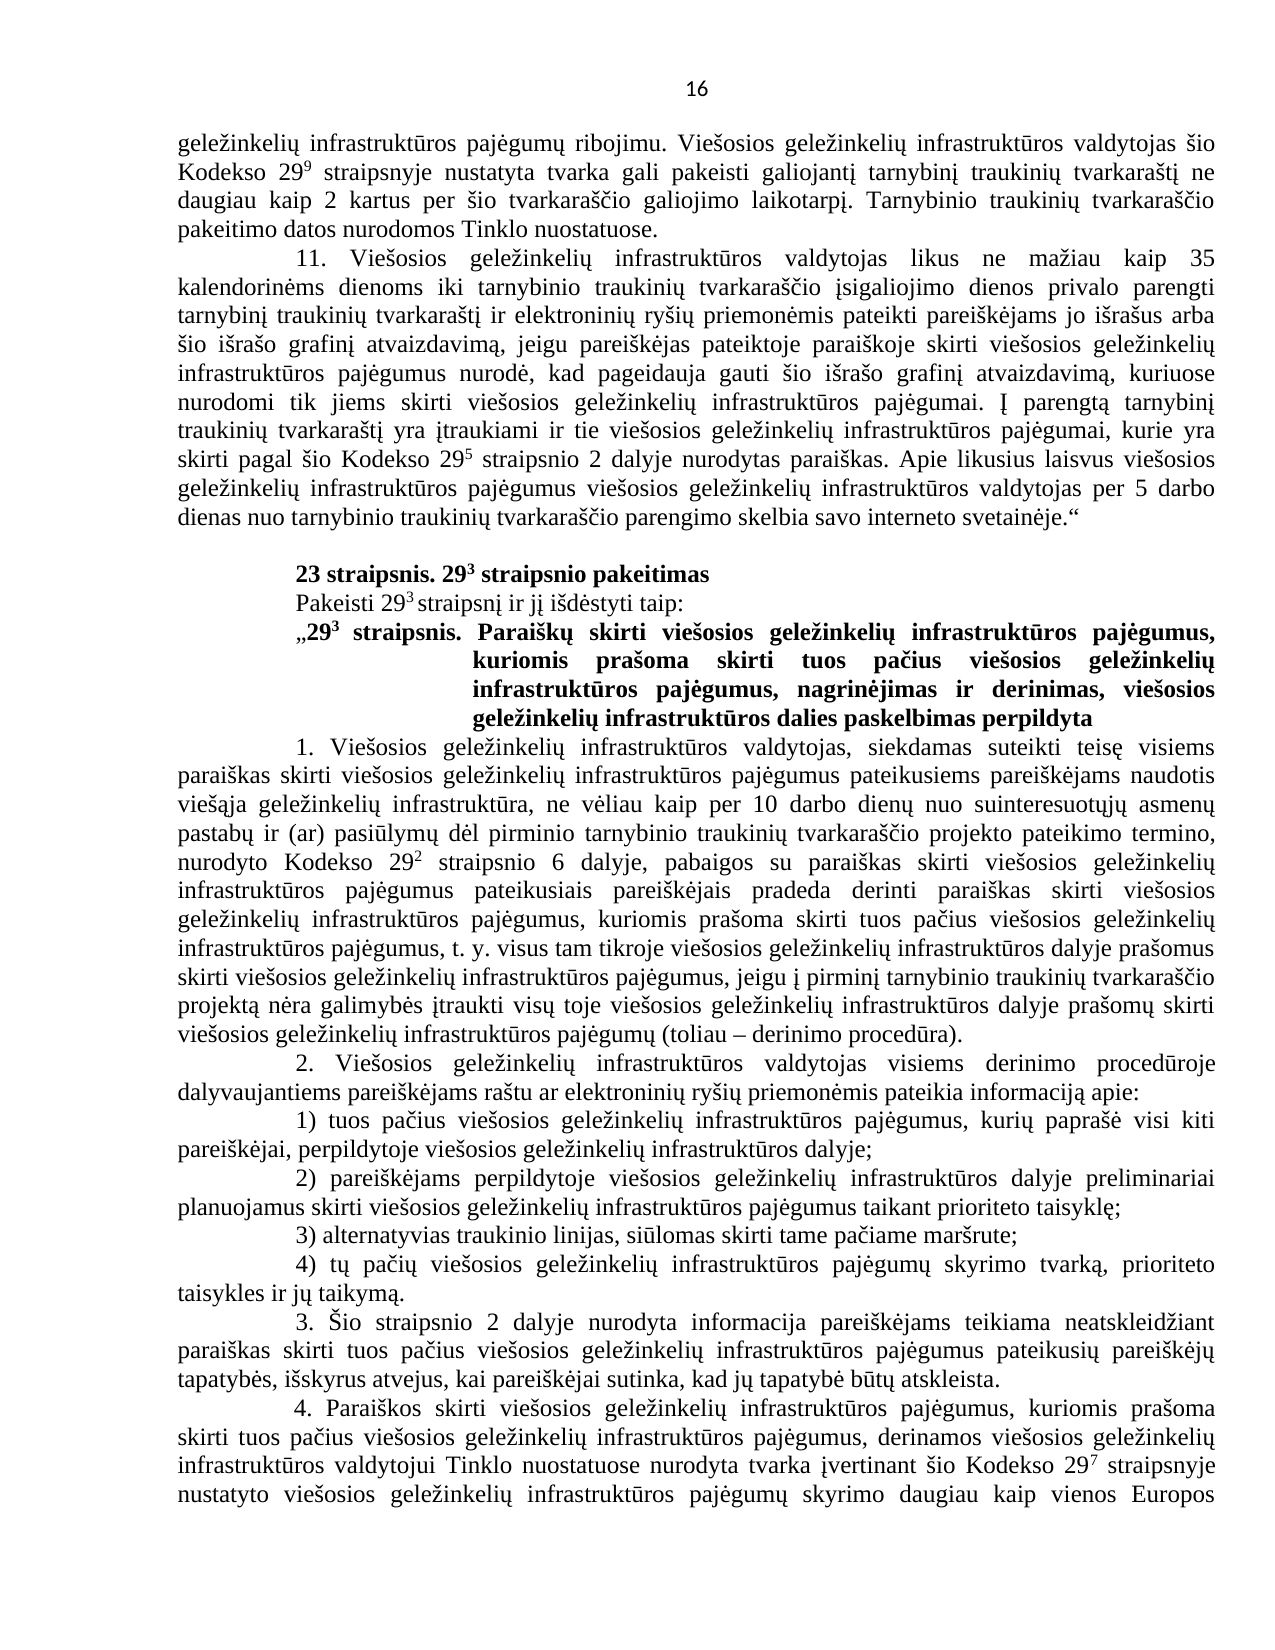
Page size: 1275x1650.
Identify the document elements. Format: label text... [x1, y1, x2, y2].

text 4) tų pačių viešosios geležinkelių infrastruktūros pajėgumų skyrimo tvarką, prioriteto taisykles ir jų taikymą. [177, 1249, 1216, 1307]
text 2. Viešosios geležinkelių infrastruktūros valdytojas visiems derinimo procedūroje dalyvaujantiems pareiškėjams raštu ar elektroninių ryšių priemonėmis pateikia informaciją apie: [177, 1048, 1216, 1106]
text 11. Viešosios geležinkelių infrastruktūros valdytojas likus ne mažiau kaip 35 kalendorinėms dienoms iki tarnybinio traukinių tvarkaraščio įsigaliojimo dienos privalo parengti tarnybinį traukinių tvarkaraštį ir elektroninių ryšių priemonėmis pateikti pareiškėjams jo išrašus arba šio išrašo grafinį atvaizdavimą, jeigu pareiškėjas pateiktoje paraiškoje skirti viešosios geležinkelių infrastruktūros pajėgumus nurodė, kad pageidauja gauti šio išrašo grafinį atvaizdavimą, kuriuose nurodomi tik jiems skirti viešosios geležinkelių infrastruktūros pajėgumai. Į parengtą tarnybinį traukinių tvarkaraštį yra įtraukiami ir tie viešosios geležinkelių infrastruktūros pajėgumai, kurie yra skirti pagal šio Kodekso 295 straipsnio 2 dalyje nurodytas paraiškas. Apie likusius laisvus viešosios geležinkelių infrastruktūros pajėgumus viešosios geležinkelių infrastruktūros valdytojas per 5 darbo dienas nuo tarnybinio traukinių tvarkaraščio parengimo skelbia savo interneto svetainėje.“ [177, 243, 1216, 531]
text „293 straipsnis. Paraiškų skirti viešosios geležinkelių infrastruktūros pajėgumus, kuriomis prašoma skirti tuos pačius viešosios geležinkelių infrastruktūros pajėgumus, nagrinėjimas ir derinimas, viešosios geležinkelių infrastruktūros dalies paskelbimas perpildyta [295, 617, 1216, 732]
text 1) tuos pačius viešosios geležinkelių infrastruktūros pajėgumus, kurių paprašė visi kiti pareiškėjai, perpildytoje viešosios geležinkelių infrastruktūros dalyje; [177, 1106, 1216, 1163]
text 1. Viešosios geležinkelių infrastruktūros valdytojas, siekdamas suteikti teisę visiems paraiškas skirti viešosios geležinkelių infrastruktūros pajėgumus pateikusiems pareiškėjams naudotis viešąja geležinkelių infrastruktūra, ne vėliau kaip per 10 darbo dienų nuo suinteresuotųjų asmenų pastabų ir (ar) pasiūlymų dėl pirminio tarnybinio traukinių tvarkaraščio projekto pateikimo termino, nurodyto Kodekso 292 straipsnio 6 dalyje, pabaigos su paraiškas skirti viešosios geležinkelių infrastruktūros pajėgumus pateikusiais pareiškėjais pradeda derinti paraiškas skirti viešosios geležinkelių infrastruktūros pajėgumus, kuriomis prašoma skirti tuos pačius viešosios geležinkelių infrastruktūros pajėgumus, t. y. visus tam tikroje viešosios geležinkelių infrastruktūros dalyje prašomus skirti viešosios geležinkelių infrastruktūros pajėgumus, jeigu į pirminį tarnybinio traukinių tvarkaraščio projektą nėra galimybės įtraukti visų toje viešosios geležinkelių infrastruktūros dalyje prašomų skirti viešosios geležinkelių infrastruktūros pajėgumų (toliau – derinimo procedūra). [177, 732, 1216, 1048]
text geležinkelių infrastruktūros pajėgumų ribojimu. Viešosios geležinkelių infrastruktūros valdytojas šio Kodekso 299 straipsnyje nustatyta tvarka gali pakeisti galiojantį tarnybinį traukinių tvarkaraštį ne daugiau kaip 2 kartus per šio tvarkaraščio galiojimo laikotarpį. Tarnybinio traukinių tvarkaraščio pakeitimo datos nurodomos Tinklo nuostatuose. [177, 128, 1216, 243]
text Pakeisti 293 straipsnį ir jį išdėstyti taip: [177, 588, 1216, 617]
text 23 straipsnis. 293 straipsnio pakeitimas [177, 559, 1216, 588]
text 3. Šio straipsnio 2 dalyje nurodyta informacija pareiškėjams teikiama neatskleidžiant paraiškas skirti tuos pačius viešosios geležinkelių infrastruktūros pajėgumus pateikusių pareiškėjų tapatybės, išskyrus atvejus, kai pareiškėjai sutinka, kad jų tapatybė būtų atskleista. [177, 1307, 1216, 1393]
text 2) pareiškėjams perpildytoje viešosios geležinkelių infrastruktūros dalyje preliminariai planuojamus skirti viešosios geležinkelių infrastruktūros pajėgumus taikant prioriteto taisyklę; [177, 1163, 1216, 1221]
text 4. Paraiškos skirti viešosios geležinkelių infrastruktūros pajėgumus, kuriomis prašoma skirti tuos pačius viešosios geležinkelių infrastruktūros pajėgumus, derinamos viešosios geležinkelių infrastruktūros valdytojui Tinklo nuostatuose nurodyta tvarka įvertinant šio Kodekso 297 straipsnyje nustatyto viešosios geležinkelių infrastruktūros pajėgumų skyrimo daugiau kaip vienos Europos [177, 1393, 1216, 1508]
text 3) alternatyvias traukinio linijas, siūlomas skirti tame pačiame maršrute; [177, 1221, 1216, 1249]
